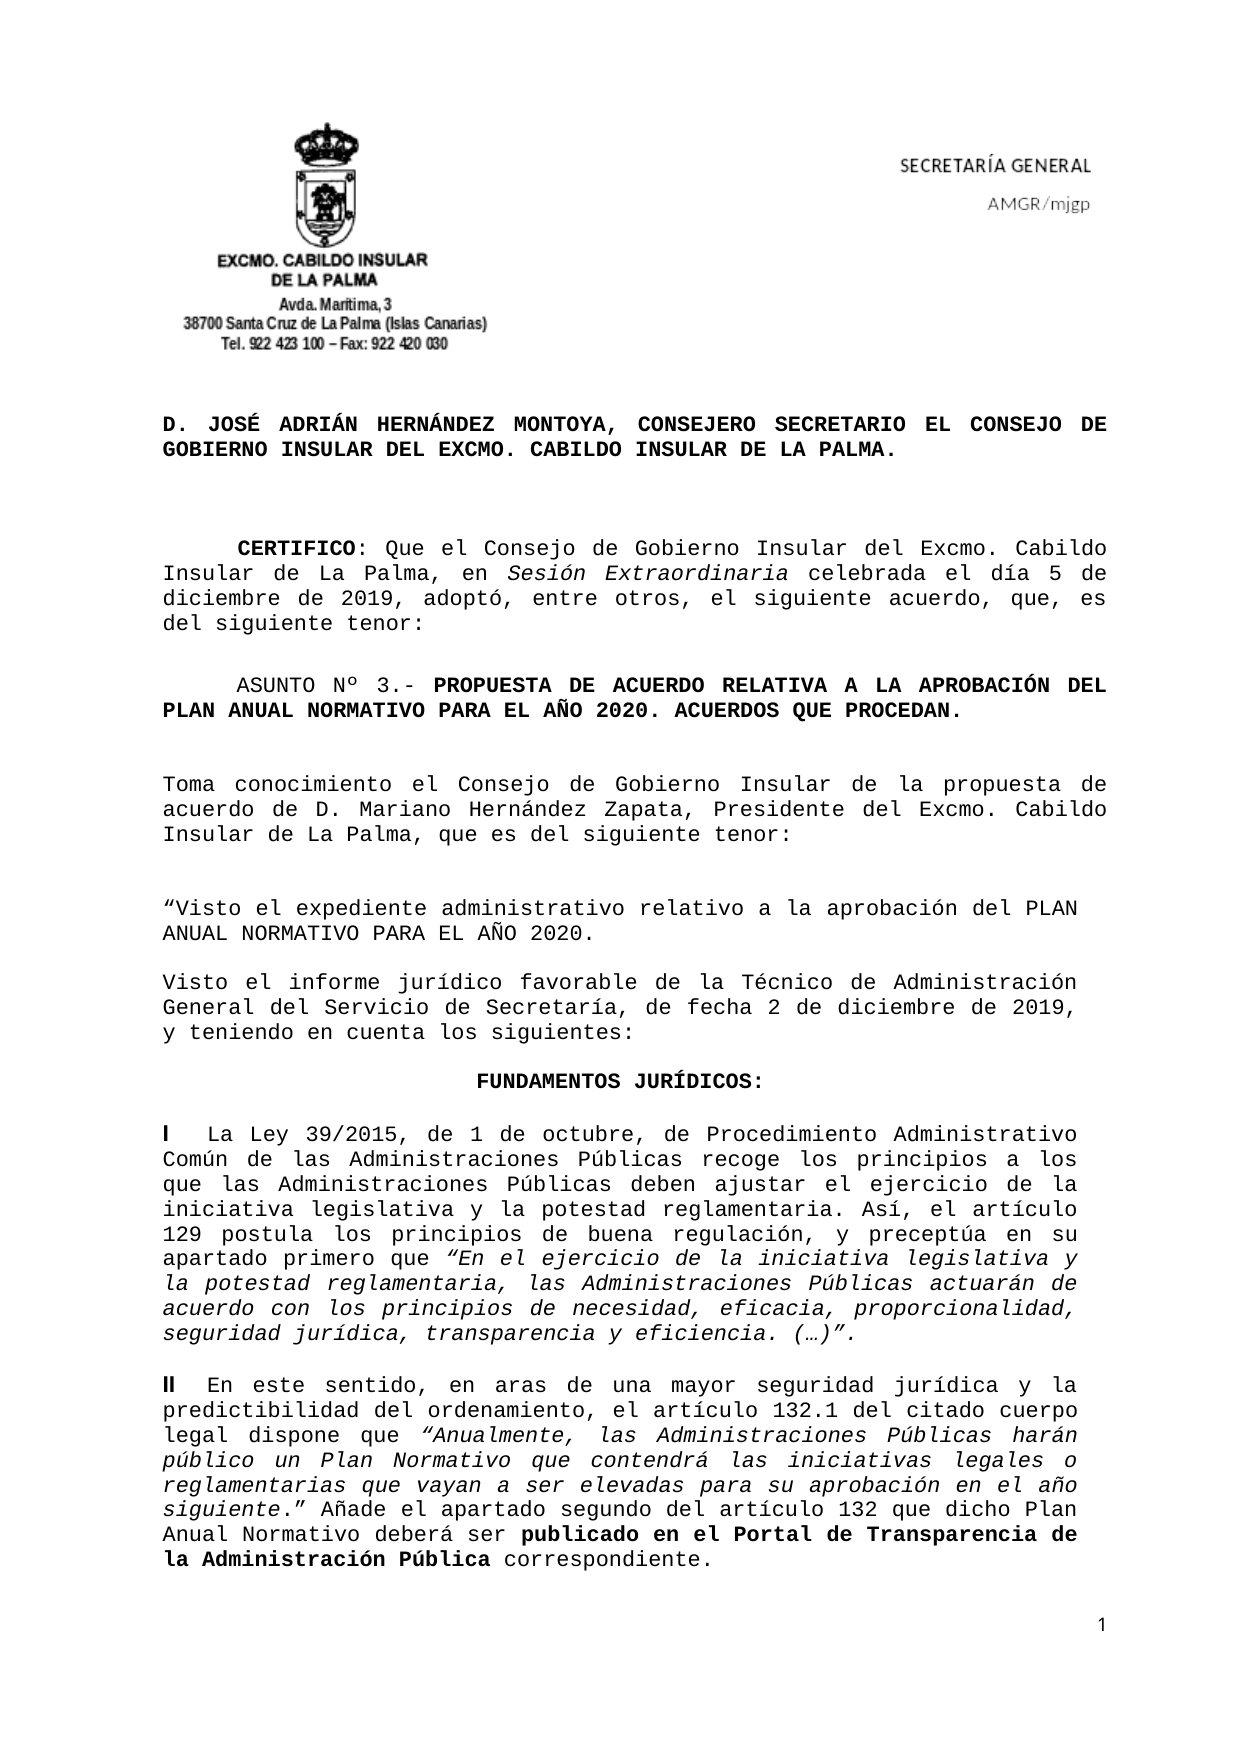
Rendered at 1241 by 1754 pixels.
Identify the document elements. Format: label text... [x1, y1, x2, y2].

text FUNDAMENTOS JURÍDICOS: [162, 1071, 1078, 1096]
text ASUNTO Nº 3.- PROPUESTA DE ACUERDO RELATIVA A LA APROBACIÓN DEL PLAN ANUAL NORMATIVO PARA EL AÑO 2020. ACUERDOS QUE PROCEDAN. [162, 674, 1107, 724]
list La Ley 39/2015, de 1 de octubre, de Procedimiento Administrativo Común de las Administraciones Públicas recoge los principios a los que las Administraciones Públicas deben ajustar el ejercicio de la iniciativa legislativa y la potestad reglamentaria. Así, el artículo 129 postula los principios de buena regulación, y preceptúa en su apartado primero que “En el ejercicio de la iniciativa legislativa y la potestad reglamentaria, las Administraciones Públicas actuarán de acuerdo con los principios de necesidad, eficacia, proporcionalidad, seguridad jurídica, transparencia y eficiencia. (…)”. [162, 1120, 1078, 1347]
list En este sentido, en aras de una mayor seguridad jurídica y la predictibilidad del ordenamiento, el artículo 132.1 del citado cuerpo legal dispone que “Anualmente, las Administraciones Públicas harán público un Plan Normativo que contendrá las iniciativas legales o reglamentarias que vayan a ser elevadas para su aprobación en el año siguiente.” Añade el apartado segundo del artículo 132 que dicho Plan Anual Normativo deberá ser publicado en el Portal de Transparencia de la Administración Pública correspondiente. [162, 1371, 1078, 1573]
text Toma conocimiento el Consejo de Gobierno Insular de la propuesta de acuerdo de D. Mariano Hernández Zapata, Presidente del Excmo. Cabildo Insular de La Palma, que es del siguiente tenor: [162, 773, 1107, 848]
text CERTIFICO: Que el Consejo de Gobierno Insular del Excmo. Cabildo Insular de La Palma, en Sesión Extraordinaria celebrada el día 5 de diciembre de 2019, adoptó, entre otros, el siguiente acuerdo, que, es del siguiente tenor: [162, 538, 1107, 637]
text “Visto el expediente administrativo relativo a la aprobación del PLAN ANUAL NORMATIVO PARA EL AÑO 2020. [162, 897, 1078, 947]
text Visto el informe jurídico favorable de la Técnico de Administración General del Servicio de Secretaría, de fecha 2 de diciembre de 2019, y teniendo en cuenta los siguientes: [162, 972, 1078, 1046]
text D. JOSÉ ADRIÁN HERNÁNDEZ MONTOYA, CONSEJERO SECRETARIO EL CONSEJO DE GOBIERNO INSULAR DEL EXCMO. CABILDO INSULAR DE LA PALMA. [162, 413, 1107, 463]
